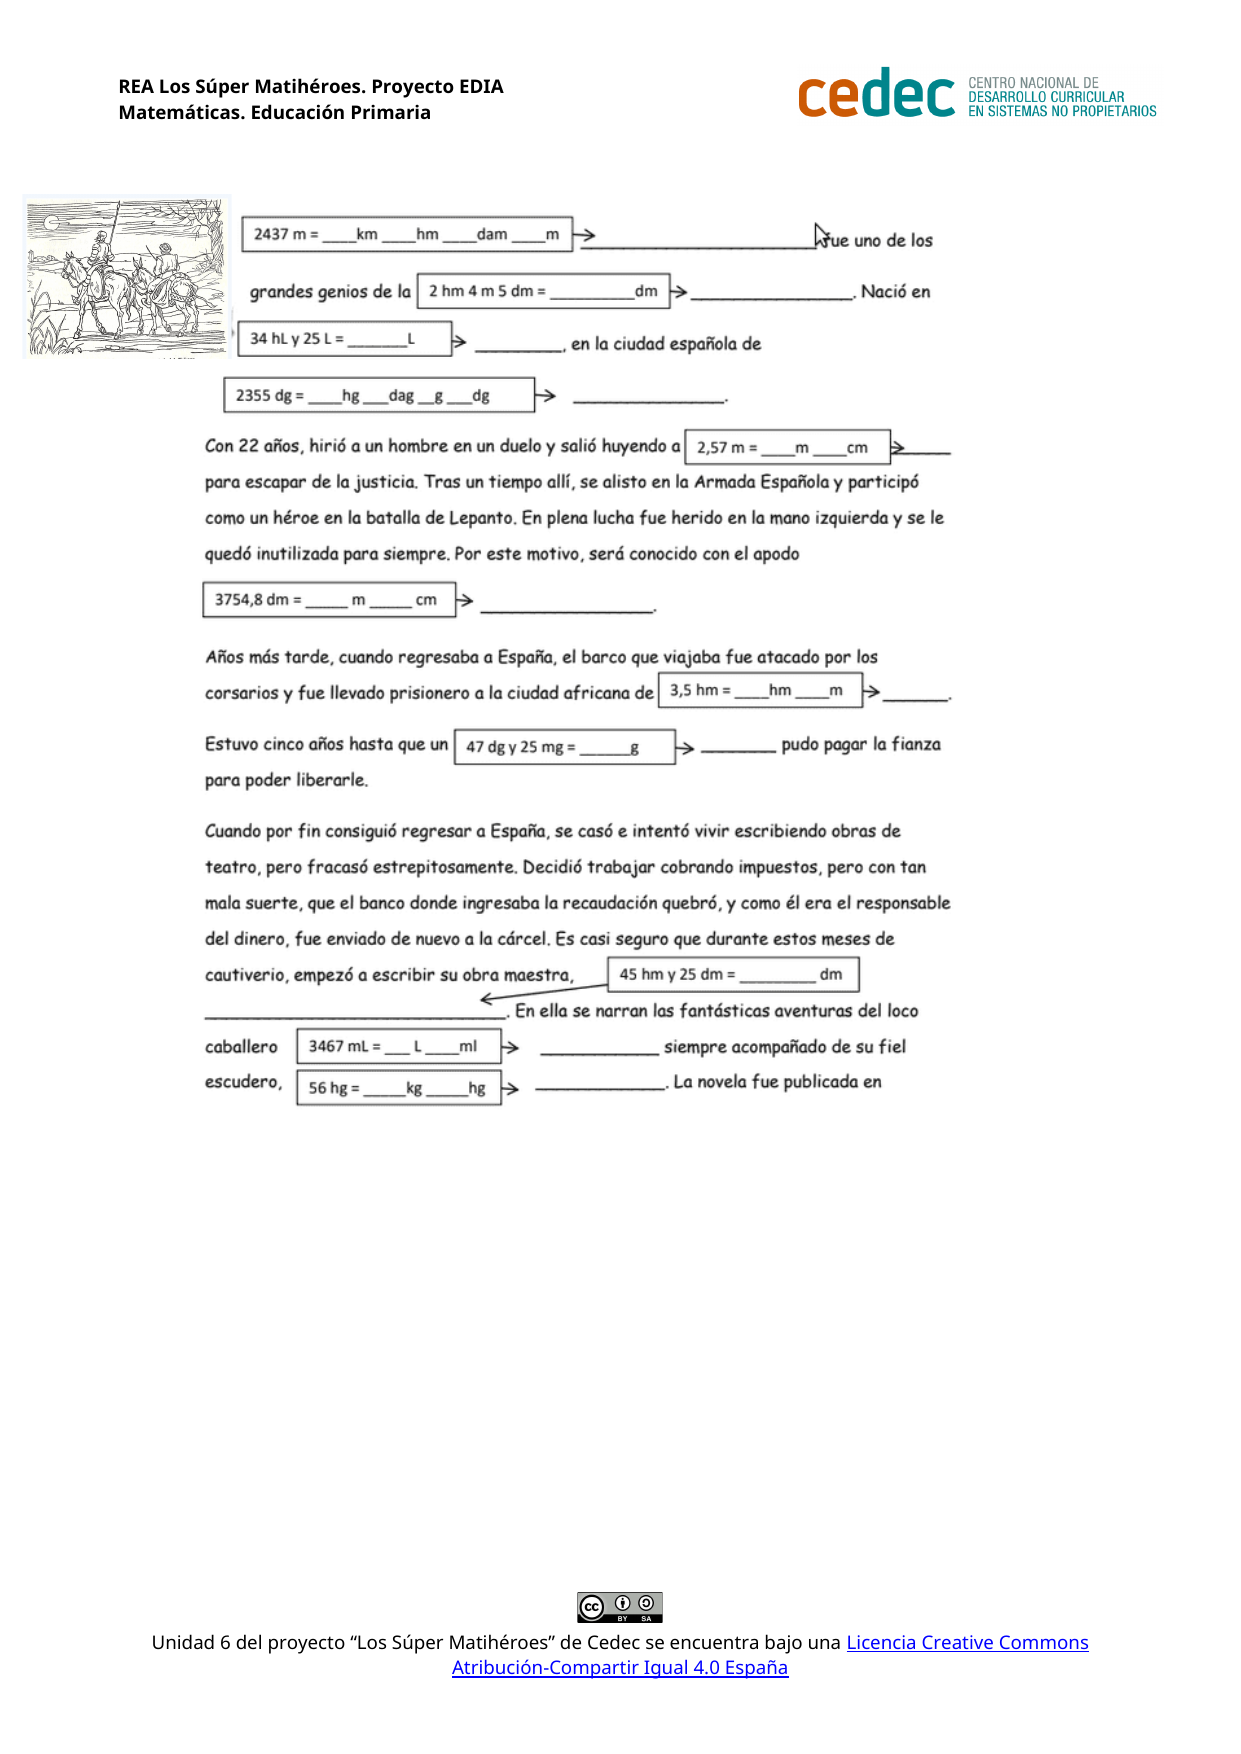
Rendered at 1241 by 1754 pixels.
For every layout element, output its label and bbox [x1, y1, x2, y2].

picture [577, 1592, 663, 1623]
picture [22, 194, 1039, 1125]
picture [796, 64, 1165, 126]
